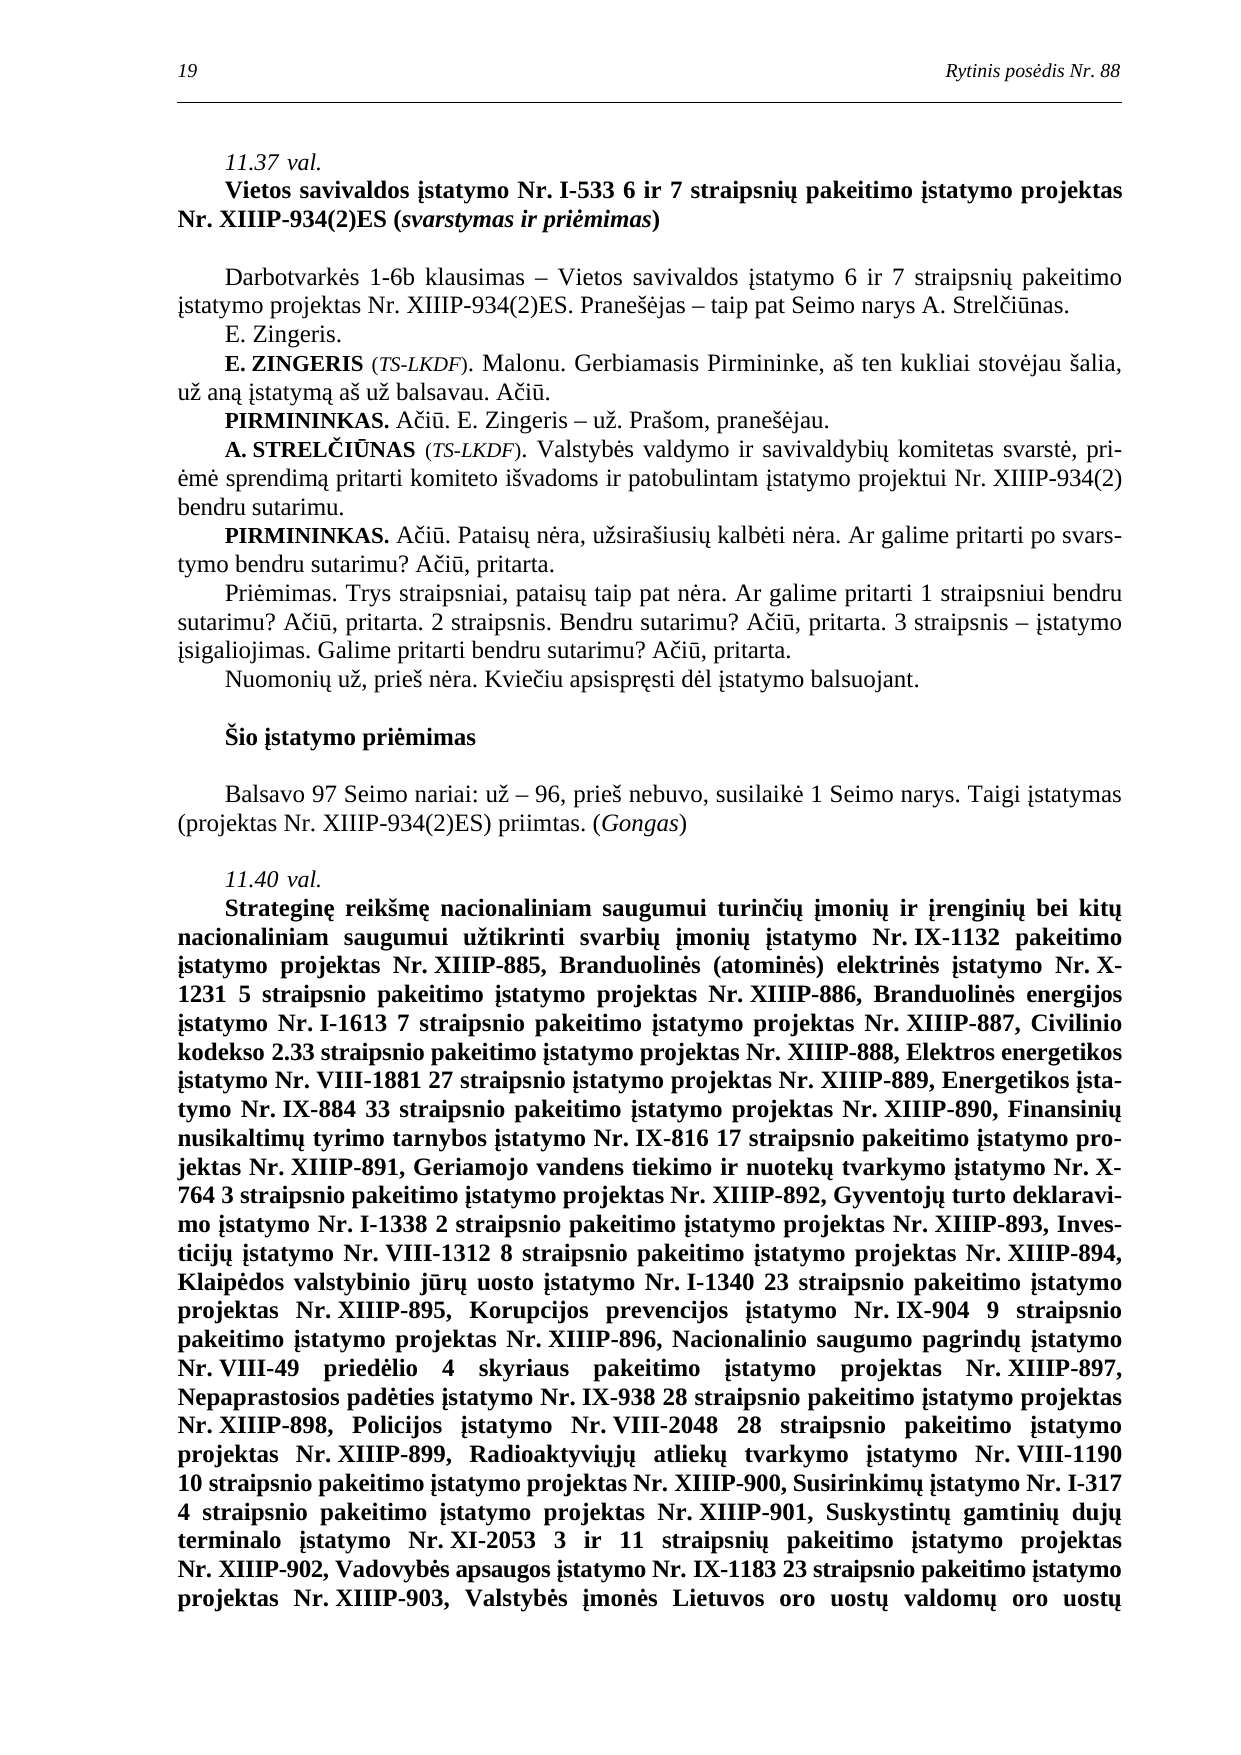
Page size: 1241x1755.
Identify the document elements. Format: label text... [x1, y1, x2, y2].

text Pri­ėmi­mas. Trys straips­niai, pa­tai­sų taip pat nė­ra. Ar ga­li­me pri­tar­ti 1 straips­niui ben­dru su­ta­ri­mu? Ačiū, pri­tar­ta. 2 straips­nis. Ben­dru su­ta­ri­mu? Ačiū, pri­tar­ta. 3 straips­nis – įsta­ty­mo įsi­ga­lio­ji­mas. Ga­li­me pri­tar­ti ben­dru su­ta­ri­mu? Ačiū, pri­tar­ta. [177, 578, 1122, 664]
text PIRMININKAS. Ačiū. Pa­tai­sų nė­ra, už­si­ra­šiu­sių kal­bė­ti nė­ra. Ar ga­li­me pri­tar­ti po svars­ty­mo ben­dru su­ta­ri­mu? Ačiū, pri­tar­ta. [177, 520, 1122, 578]
text A. STRELČIŪNAS (TS-LKDF). Vals­ty­bės val­dy­mo ir sa­vi­val­dy­bių ko­mi­te­tas svars­tė, pri­ėmė spren­di­mą pri­tar­ti ko­mi­te­to iš­va­doms ir pa­to­bu­lin­tam įsta­ty­mo pro­jek­tui Nr. XIIIP-934(2) ben­dru su­ta­ri­mu. [177, 434, 1122, 520]
text Vie­tos sa­vi­val­dos įsta­ty­mo Nr. I-533 6 ir 7 straips­nių pa­kei­ti­mo įsta­ty­mo pro­jek­tas Nr. XIIIP-934(2)ES (svars­ty­mas ir pri­ėmi­mas) [177, 175, 1122, 233]
text E. Zin­ge­ris. [177, 319, 1122, 348]
text Stra­te­gi­nę reikš­mę na­cio­na­li­niam sau­gu­mui tu­rin­čių įmo­nių ir įren­gi­nių bei ki­tų na­cio­na­li­niam sau­gu­mui už­tik­rin­ti svar­bių įmo­nių įsta­ty­mo Nr. IX-1132 pa­kei­ti­mo įstaty­mo pro­jek­tas Nr. XIIIP-885, Bran­duo­li­nės (ato­mi­nės) elek­tri­nės įsta­ty­mo Nr. X-1231 5 straips­nio pa­kei­ti­mo įsta­ty­mo pro­jek­tas Nr. XIIIP-886, Bran­duo­li­nės ener­gi­jos įsta­ty­mo Nr. I-1613 7 straips­nio pa­kei­ti­mo įsta­ty­mo pro­jek­tas Nr. XIIIP-887, Ci­vi­li­nio ko­dek­so 2.33 straips­nio pa­kei­ti­mo įsta­ty­mo pro­jek­tas Nr. XIIIP-888, Elek­tros ener­ge­ti­kos įsta­ty­mo Nr. VIII-1881 27 straips­nio įsta­ty­mo pro­jek­tas Nr. XIIIP-889, Ener­ge­ti­kos įsta­ty­mo Nr. IX-884 33 straips­nio pa­kei­ti­mo įsta­ty­mo pro­jek­tas Nr. XIIIP-890, Fi­nan­si­nių nu­si­kal­ti­mų ty­ri­mo tar­ny­bos įsta­ty­mo Nr. IX-816 17 straips­nio pa­kei­ti­mo įsta­ty­mo pro­jek­tas Nr. XIIIP-891, Ge­ria­mo­jo van­dens tie­ki­mo ir nuo­te­kų tvar­ky­mo įsta­ty­mo Nr. X-764 3 straips­nio pa­kei­ti­mo įsta­ty­mo pro­jek­tas Nr. XIIIP-892, Gy­ven­to­jų tur­to de­kla­ra­vi­mo įsta­ty­mo Nr. I-1338 2 straips­nio pa­kei­ti­mo įsta­ty­mo pro­jek­tas Nr. XIIIP-893, In­ves­ti­ci­jų įsta­ty­mo Nr. VIII-1312 8 straips­nio pa­kei­ti­mo įsta­ty­mo pro­jek­tas Nr. XIIIP-894, Klaipėdos vals­ty­bi­nio jū­rų uos­to įsta­ty­mo Nr. I-1340 23 straips­nio pa­kei­ti­mo įsta­ty­mo pro­jek­tas Nr. XIIIP-895, Ko­rup­ci­jos pre­ven­ci­jos įsta­ty­mo Nr. IX-904 9 straips­nio pakeiti­mo įsta­ty­mo pro­jek­tas Nr. XIIIP-896, Na­cio­na­li­nio sau­gu­mo pa­grin­dų įsta­ty­mo Nr. VIII-49 prie­dė­lio 4 sky­riaus pa­kei­ti­mo įsta­ty­mo pro­jek­tas Nr. XIIIP-897, Nepaprasto­sios pa­dė­ties įsta­ty­mo Nr. IX-938 28 straips­nio pa­kei­ti­mo įsta­ty­mo pro­jek­tas Nr. XIIIP-898, Po­li­ci­jos įsta­ty­mo Nr. VIII-2048 28 straips­nio pa­kei­ti­mo įsta­ty­mo projektas Nr. XIIIP-899, Ra­dio­ak­ty­vių­jų at­lie­kų tvar­ky­mo įsta­ty­mo Nr. VIII-1190 10 straips­nio pa­kei­ti­mo įsta­ty­mo pro­jek­tas Nr. XIIIP-900, Su­si­rin­ki­mų įsta­ty­mo Nr. I-317 4 straips­nio pa­kei­ti­mo įsta­ty­mo pro­jek­tas Nr. XIIIP-901, Su­skys­tin­tų gam­ti­nių du­jų termi­na­lo įsta­ty­mo Nr. XI-2053 3 ir 11 straips­nių pa­kei­ti­mo įsta­ty­mo pro­jek­tas Nr. XIIIP-902, Va­do­vy­bės ap­sau­gos įsta­ty­mo Nr. IX-1183 23 straips­nio pa­kei­ti­mo įsta­ty­mo pro­jek­tas Nr. XIIIP-903, Vals­ty­bės įmo­nės Lie­tu­vos oro uos­tų val­do­mų oro uos­tų [177, 893, 1122, 1612]
text PIRMININKAS. Ačiū. E. Zin­ge­ris – už. Pra­šom, pra­ne­šė­jau. [177, 405, 1122, 434]
text 11.37 val. [224, 148, 1122, 175]
text Bal­sa­vo 97 Sei­mo na­riai: už – 96, prieš ne­bu­vo, su­si­lai­kė 1 Sei­mo na­rys. Tai­gi įsta­ty­mas (pro­jek­tas Nr. XIIIP-934(2)ES) pri­im­tas. (Gon­gas) [177, 779, 1122, 837]
text E. ZINGERIS (TS-LKDF). Ma­lo­nu. Ger­bia­ma­sis Pir­mi­nin­ke, aš ten kuk­liai sto­vė­jau ša­lia, už aną įsta­ty­mą aš už bal­sa­vau. Ačiū. [177, 348, 1122, 405]
text Dar­bo­tvarkės 1-6b klau­si­mas – Vie­tos sa­vi­val­dos įsta­ty­mo 6 ir 7 straips­nių pa­kei­ti­mo įsta­ty­mo pro­jek­tas Nr. XIIIP-934(2)ES. Pra­ne­šė­jas – taip pat Sei­mo na­rys A. Strel­čiū­nas. [177, 262, 1122, 319]
text Šio įsta­ty­mo pri­ėmi­mas [177, 722, 1122, 750]
text 11.40 val. [224, 865, 1122, 893]
text Nuo­mo­nių už, prieš nė­ra. Kvie­čiu ap­si­spręs­ti dėl įsta­ty­mo bal­suo­jant. [177, 664, 1122, 693]
